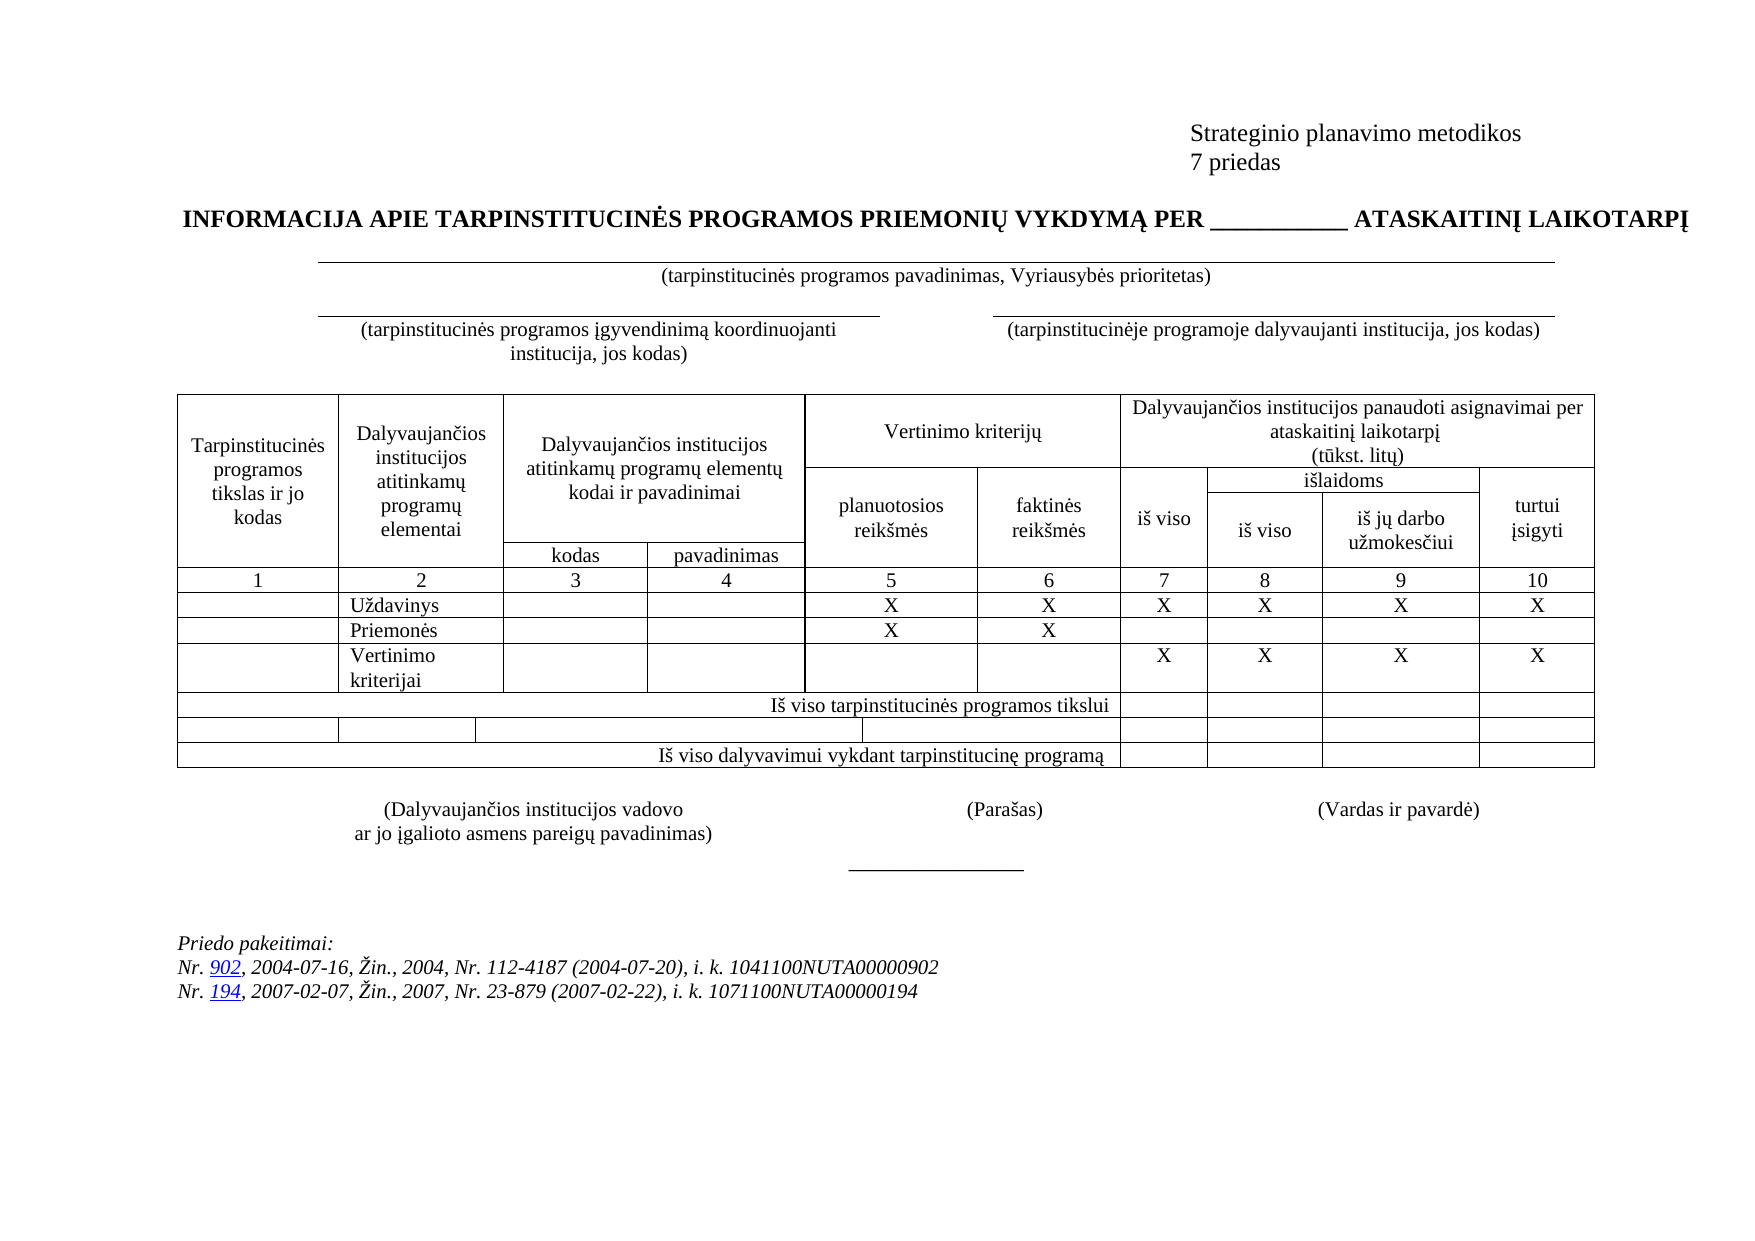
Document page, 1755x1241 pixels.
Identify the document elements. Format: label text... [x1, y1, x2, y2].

text Priedo pakeitimai: [177, 931, 1695, 955]
table_header Tarpinstitucinės programos tikslas ir jo kodas [178, 395, 338, 567]
table_cell X [806, 593, 977, 617]
table_cell [1323, 718, 1479, 742]
table_cell [1121, 693, 1207, 717]
table_cell Iš viso dalyvavimui vykdant tarpinstitucinę programą [178, 743, 1120, 767]
table_cell [178, 644, 338, 692]
text INFORMACIJA APIE TARPINSTITUCINĖS PROGRAMOS PRIEMONIŲ VYKDYMĄ PER ___________ ATASKAITINĮ LAIKOTARPĮ [177, 204, 1695, 233]
table_cell [504, 593, 647, 617]
table_cell (tarpinstitucinės programos pavadinimas, Vyriausybės prioritetas) [318, 263, 1555, 287]
table_cell X [1208, 644, 1322, 692]
text Nr. 194, 2007-02-07, Žin., 2007, Nr. 23-879 (2007-02-22), i. k. 1071100NUTA00000194 [177, 979, 1695, 1003]
table_cell [1208, 743, 1322, 767]
table_cell [1208, 718, 1322, 742]
table_cell [880, 287, 992, 316]
table_cell [1480, 618, 1594, 642]
table_cell 2 [339, 568, 503, 592]
table_cell [1121, 618, 1207, 642]
table_cell [504, 644, 647, 692]
table_cell X [1121, 644, 1207, 692]
text ar jo įgalioto asmens pareigų pavadinimas) [177, 821, 1695, 845]
table_cell [178, 618, 338, 642]
table_cell [178, 718, 338, 742]
table_cell [1480, 693, 1594, 717]
table_cell 6 [978, 568, 1120, 592]
table_cell [1480, 718, 1594, 742]
table_header Vertinimo kriterijų [806, 395, 1120, 467]
table_cell [648, 618, 804, 642]
table_cell X [1323, 644, 1479, 692]
text (Dalyvaujančios institucijos vadovo (Parašas) (Vardas ir pavardė) [177, 797, 1695, 821]
table_cell X [1121, 593, 1207, 617]
table_cell (tarpinstitucinės programos įgyvendinimą koordinuojanti institucija, jos kodas) [318, 317, 880, 365]
table_cell [993, 287, 1555, 316]
table_cell faktinės reikšmės [978, 468, 1120, 567]
table_cell X [806, 618, 977, 642]
table_cell turtui įsigyti [1480, 468, 1594, 567]
table_cell pavadinimas [648, 543, 804, 567]
table_cell iš viso [1121, 468, 1207, 567]
table_cell [339, 718, 475, 742]
table_cell Iš viso tarpinstitucinės programos tikslui [178, 693, 1120, 717]
table_cell Uždavinys [339, 593, 503, 617]
table_cell Vertinimo kriterijai [339, 644, 503, 692]
table_header [318, 233, 1555, 262]
table_cell [648, 644, 804, 692]
table_cell 5 [806, 568, 977, 592]
table_cell X [1323, 593, 1479, 617]
table_cell X [1480, 644, 1594, 692]
table_cell 7 [1121, 568, 1207, 592]
table_cell [1323, 743, 1479, 767]
table_cell 4 [648, 568, 804, 592]
table_cell [1121, 718, 1207, 742]
table_cell iš jų darbo užmokesčiui [1323, 493, 1479, 567]
table_cell [1208, 618, 1322, 642]
table_cell [1323, 693, 1479, 717]
table_cell X [1208, 593, 1322, 617]
text Strateginio planavimo metodikos [177, 118, 1695, 147]
table_cell [318, 287, 880, 316]
table_cell išlaidoms [1208, 468, 1479, 492]
table_cell X [978, 618, 1120, 642]
table_cell [1208, 693, 1322, 717]
table_header Dalyvaujančios institucijos atitinkamų programų elementų kodai ir pavadinimai [504, 395, 804, 542]
table_cell [178, 593, 338, 617]
table_cell [1480, 743, 1594, 767]
table_cell [806, 644, 977, 692]
table_cell iš viso [1208, 493, 1322, 567]
text ______________ [177, 845, 1695, 873]
table_cell X [978, 593, 1120, 617]
text 7 priedas [177, 147, 1695, 176]
table_cell 9 [1323, 568, 1479, 592]
table_cell [863, 718, 1120, 742]
table_cell 1 [178, 568, 338, 592]
table_cell [648, 593, 804, 617]
table_cell X [1480, 593, 1594, 617]
text Nr. 902, 2004-07-16, Žin., 2004, Nr. 112-4187 (2004-07-20), i. k. 1041100NUTA00000902 [177, 955, 1695, 979]
table_cell [1323, 618, 1479, 642]
table_header Dalyvaujančios institucijos atitinkamų programų elementai [339, 395, 503, 567]
table_header Dalyvaujančios institucijos panaudoti asignavimai per ataskaitinį laikotarpį (tūkst. litų) [1121, 395, 1594, 467]
table_cell 8 [1208, 568, 1322, 592]
table_cell (tarpinstitucinėje programoje dalyvaujanti institucija, jos kodas) [993, 317, 1555, 365]
table_cell [504, 618, 647, 642]
table_cell [978, 644, 1120, 692]
table_cell [1121, 743, 1207, 767]
table_cell [476, 718, 862, 742]
table_cell 3 [504, 568, 647, 592]
table_cell Priemonės [339, 618, 503, 642]
table_cell planuotosios reikšmės [806, 468, 977, 567]
table_cell kodas [504, 543, 647, 567]
table_cell [880, 316, 992, 365]
table_cell 10 [1480, 568, 1594, 592]
